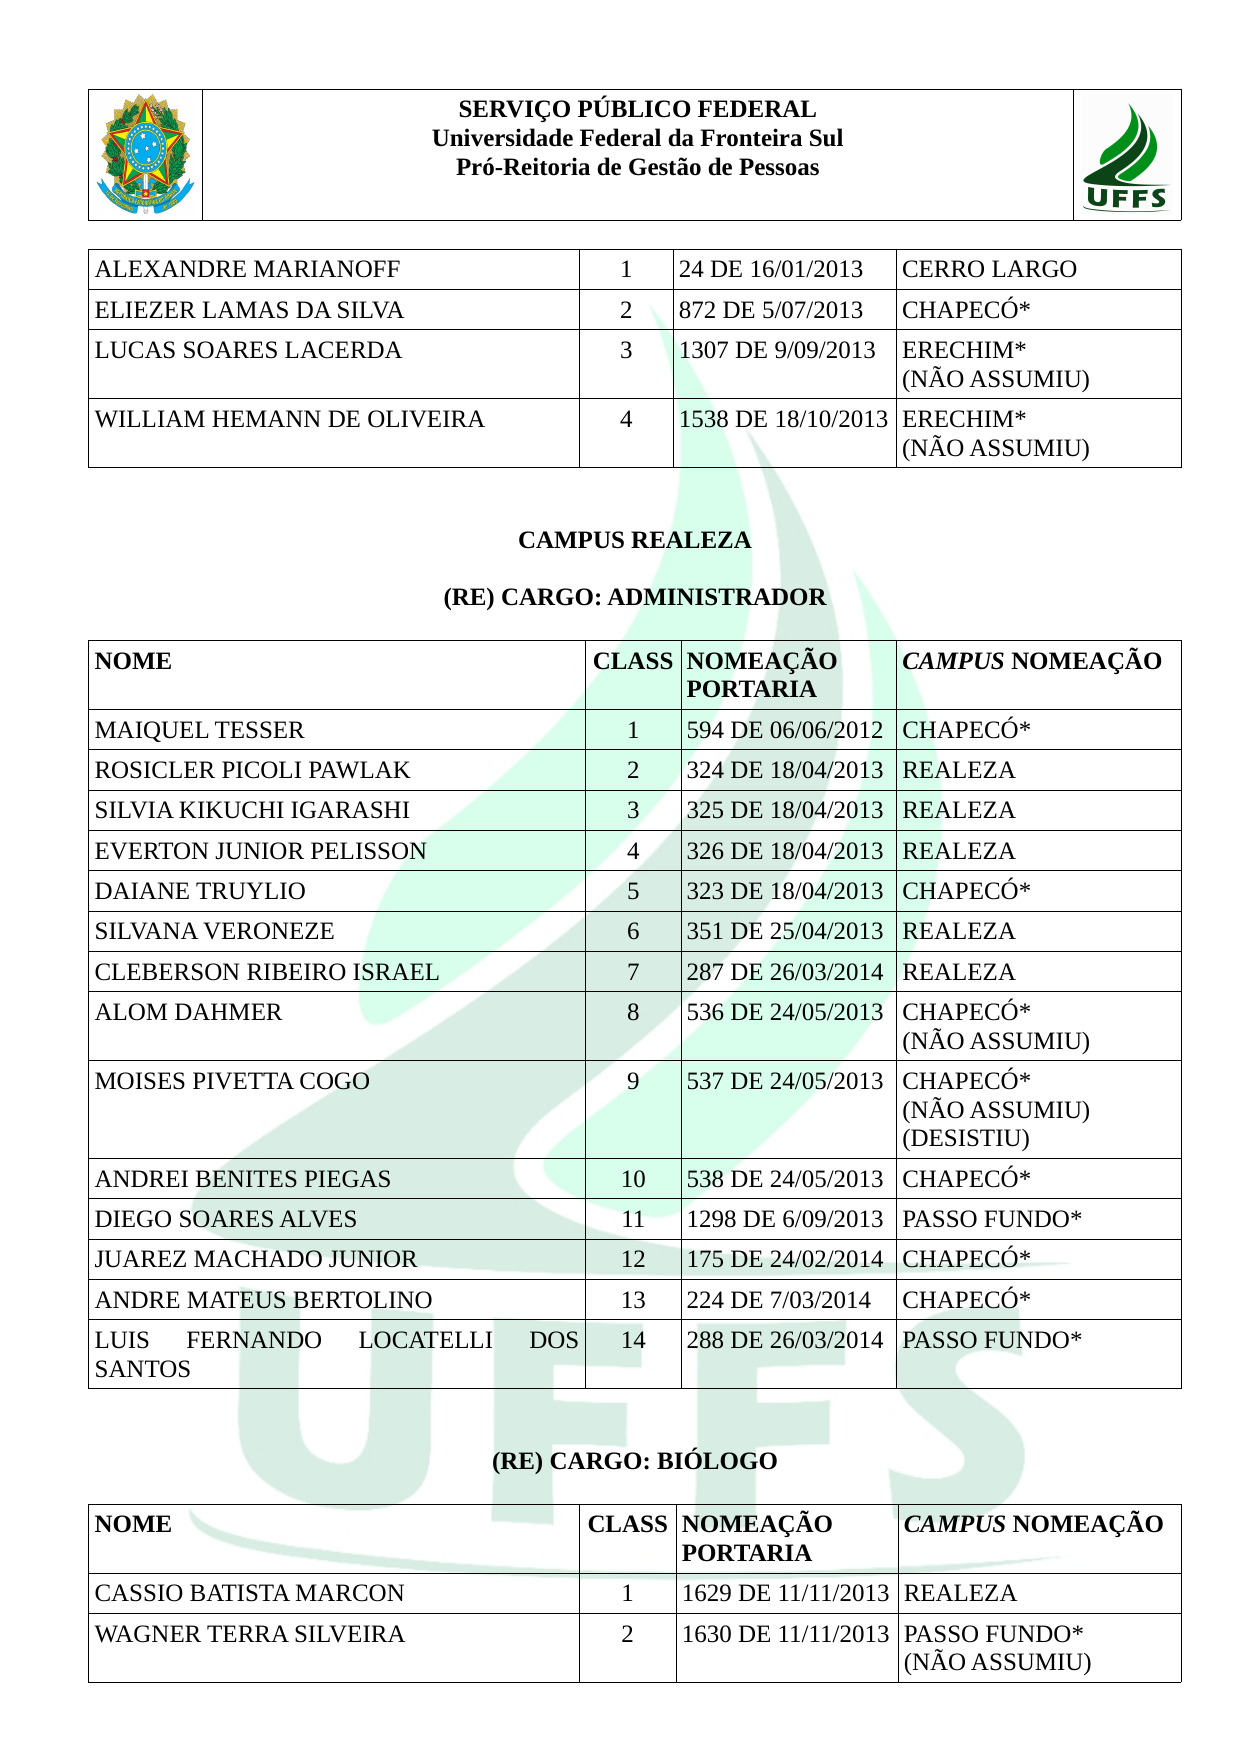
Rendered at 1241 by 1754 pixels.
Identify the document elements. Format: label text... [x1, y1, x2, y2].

table_cell 3 [586, 791, 681, 830]
table_cell PASSO FUNDO* [897, 1199, 1181, 1239]
table_cell 2 [586, 750, 681, 789]
table_header CLASS [580, 1505, 676, 1572]
table_cell EVERTON JUNIOR PELISSON [89, 831, 585, 870]
table_cell WILLIAM HEMANN DE OLIVEIRA [89, 399, 579, 467]
table_cell 324 DE 18/04/2013 [682, 750, 896, 789]
table_cell 1298 DE 6/09/2013 [682, 1199, 896, 1239]
table_header CAMPUS NOMEAÇÃO [899, 1505, 1181, 1572]
table_cell ALOM DAHMER [89, 992, 585, 1060]
table_cell MAIQUEL TESSER [89, 710, 585, 749]
table_cell CASSIO BATISTA MARCON [89, 1574, 579, 1613]
table_cell 538 DE 24/05/2013 [682, 1159, 896, 1198]
picture [88, 1389, 1182, 1504]
table_cell ERECHIM* (NÃO ASSUMIU) [897, 330, 1181, 398]
table_cell CHAPECÓ* [897, 1159, 1181, 1198]
table_cell 872 DE 5/07/2013 [674, 290, 896, 329]
table_cell CHAPECÓ* [897, 710, 1181, 749]
table_cell 9 [586, 1061, 681, 1158]
table_cell 2 [580, 1614, 676, 1682]
table_cell 14 [586, 1320, 681, 1388]
table_cell REALEZA [897, 750, 1181, 789]
table_cell 326 DE 18/04/2013 [682, 831, 896, 870]
table_cell 24 DE 16/01/2013 [674, 250, 896, 289]
table_cell 3 [580, 330, 673, 398]
table_cell ANDREI BENITES PIEGAS [89, 1159, 585, 1198]
table_cell CHAPECÓ* [897, 1240, 1181, 1279]
table_header NOME [89, 641, 585, 709]
table_cell 10 [586, 1159, 681, 1198]
table_cell ALEXANDRE MARIANOFF [89, 250, 579, 289]
table_cell 4 [586, 831, 681, 870]
table_cell REALEZA [899, 1574, 1181, 1613]
picture [88, 1682, 1182, 1695]
table_cell CHAPECÓ* [897, 1280, 1181, 1319]
table_cell REALEZA [897, 952, 1181, 991]
table_header NOMEAÇÃO PORTARIA [677, 1505, 898, 1572]
table_header NOME [89, 1505, 579, 1572]
table_cell ERECHIM* (NÃO ASSUMIU) [897, 399, 1181, 467]
table_cell 12 [586, 1240, 681, 1279]
table_cell ELIEZER LAMAS DA SILVA [89, 290, 579, 329]
table_cell 2 [580, 290, 673, 329]
table_cell JUAREZ MACHADO JUNIOR [89, 1240, 585, 1279]
table_cell WAGNER TERRA SILVEIRA [89, 1614, 579, 1682]
table_cell 1 [580, 1574, 676, 1613]
table_cell PASSO FUNDO* (NÃO ASSUMIU) [899, 1614, 1181, 1682]
table_cell SILVANA VERONEZE [89, 912, 585, 951]
text (RE) CARGO: BIÓLOGO [88, 1446, 1181, 1475]
table_cell 13 [586, 1280, 681, 1319]
table_cell 288 DE 26/03/2014 [682, 1320, 896, 1388]
table_cell MOISES PIVETTA COGO [89, 1061, 585, 1158]
table_cell 1629 DE 11/11/2013 [677, 1574, 898, 1613]
table_cell CHAPECÓ* [897, 871, 1181, 911]
table_cell 1 [586, 710, 681, 749]
table_cell 351 DE 25/04/2013 [682, 912, 896, 951]
table_cell 11 [586, 1199, 681, 1239]
table_cell REALEZA [897, 912, 1181, 951]
table_cell 1 [580, 250, 673, 289]
table_cell 537 DE 24/05/2013 [682, 1061, 896, 1158]
table_cell CERRO LARGO [897, 250, 1181, 289]
table_cell 5 [586, 871, 681, 911]
table_cell PASSO FUNDO* [897, 1320, 1181, 1388]
table_cell 323 DE 18/04/2013 [682, 871, 896, 911]
table_cell DIEGO SOARES ALVES [89, 1199, 585, 1239]
table_cell ANDRE MATEUS BERTOLINO [89, 1280, 585, 1319]
table_cell 287 DE 26/03/2014 [682, 952, 896, 991]
table_cell 7 [586, 952, 681, 991]
text CAMPUS REALEZA [88, 525, 1181, 554]
table_cell CHAPECÓ* (NÃO ASSUMIU) (DESISTIU) [897, 1061, 1181, 1158]
table_cell 8 [586, 992, 681, 1060]
table_cell 175 DE 24/02/2014 [682, 1240, 896, 1279]
table_cell CLEBERSON RIBEIRO ISRAEL [89, 952, 585, 991]
table_cell SILVIA KIKUCHI IGARASHI [89, 791, 585, 830]
table_header CLASS [586, 641, 681, 709]
table_cell CHAPECÓ* (NÃO ASSUMIU) [897, 992, 1181, 1060]
picture [89, 90, 202, 220]
table_cell LUIS FERNANDO LOCATELLI DOS SANTOS [89, 1320, 585, 1388]
table_header NOMEAÇÃO PORTARIA [682, 641, 896, 709]
table_cell 1630 DE 11/11/2013 [677, 1614, 898, 1682]
table_cell 1538 DE 18/10/2013 [674, 399, 896, 467]
picture [203, 90, 1073, 220]
table_header CAMPUS NOMEAÇÃO [897, 641, 1181, 709]
table_cell DAIANE TRUYLIO [89, 871, 585, 911]
table_cell REALEZA [897, 791, 1181, 830]
table_cell 1307 DE 9/09/2013 [674, 330, 896, 398]
table_cell 536 DE 24/05/2013 [682, 992, 896, 1060]
table_cell LUCAS SOARES LACERDA [89, 330, 579, 398]
table_cell 594 DE 06/06/2012 [682, 710, 896, 749]
table_cell REALEZA [897, 831, 1181, 870]
table_cell 4 [580, 399, 673, 467]
picture [88, 90, 1182, 249]
table_cell 224 DE 7/03/2014 [682, 1280, 896, 1319]
table_cell ROSICLER PICOLI PAWLAK [89, 750, 585, 789]
text (RE) CARGO: ADMINISTRADOR [88, 582, 1181, 611]
table_cell 325 DE 18/04/2013 [682, 791, 896, 830]
table_cell CHAPECÓ* [897, 290, 1181, 329]
table_cell 6 [586, 912, 681, 951]
picture [88, 468, 1182, 640]
